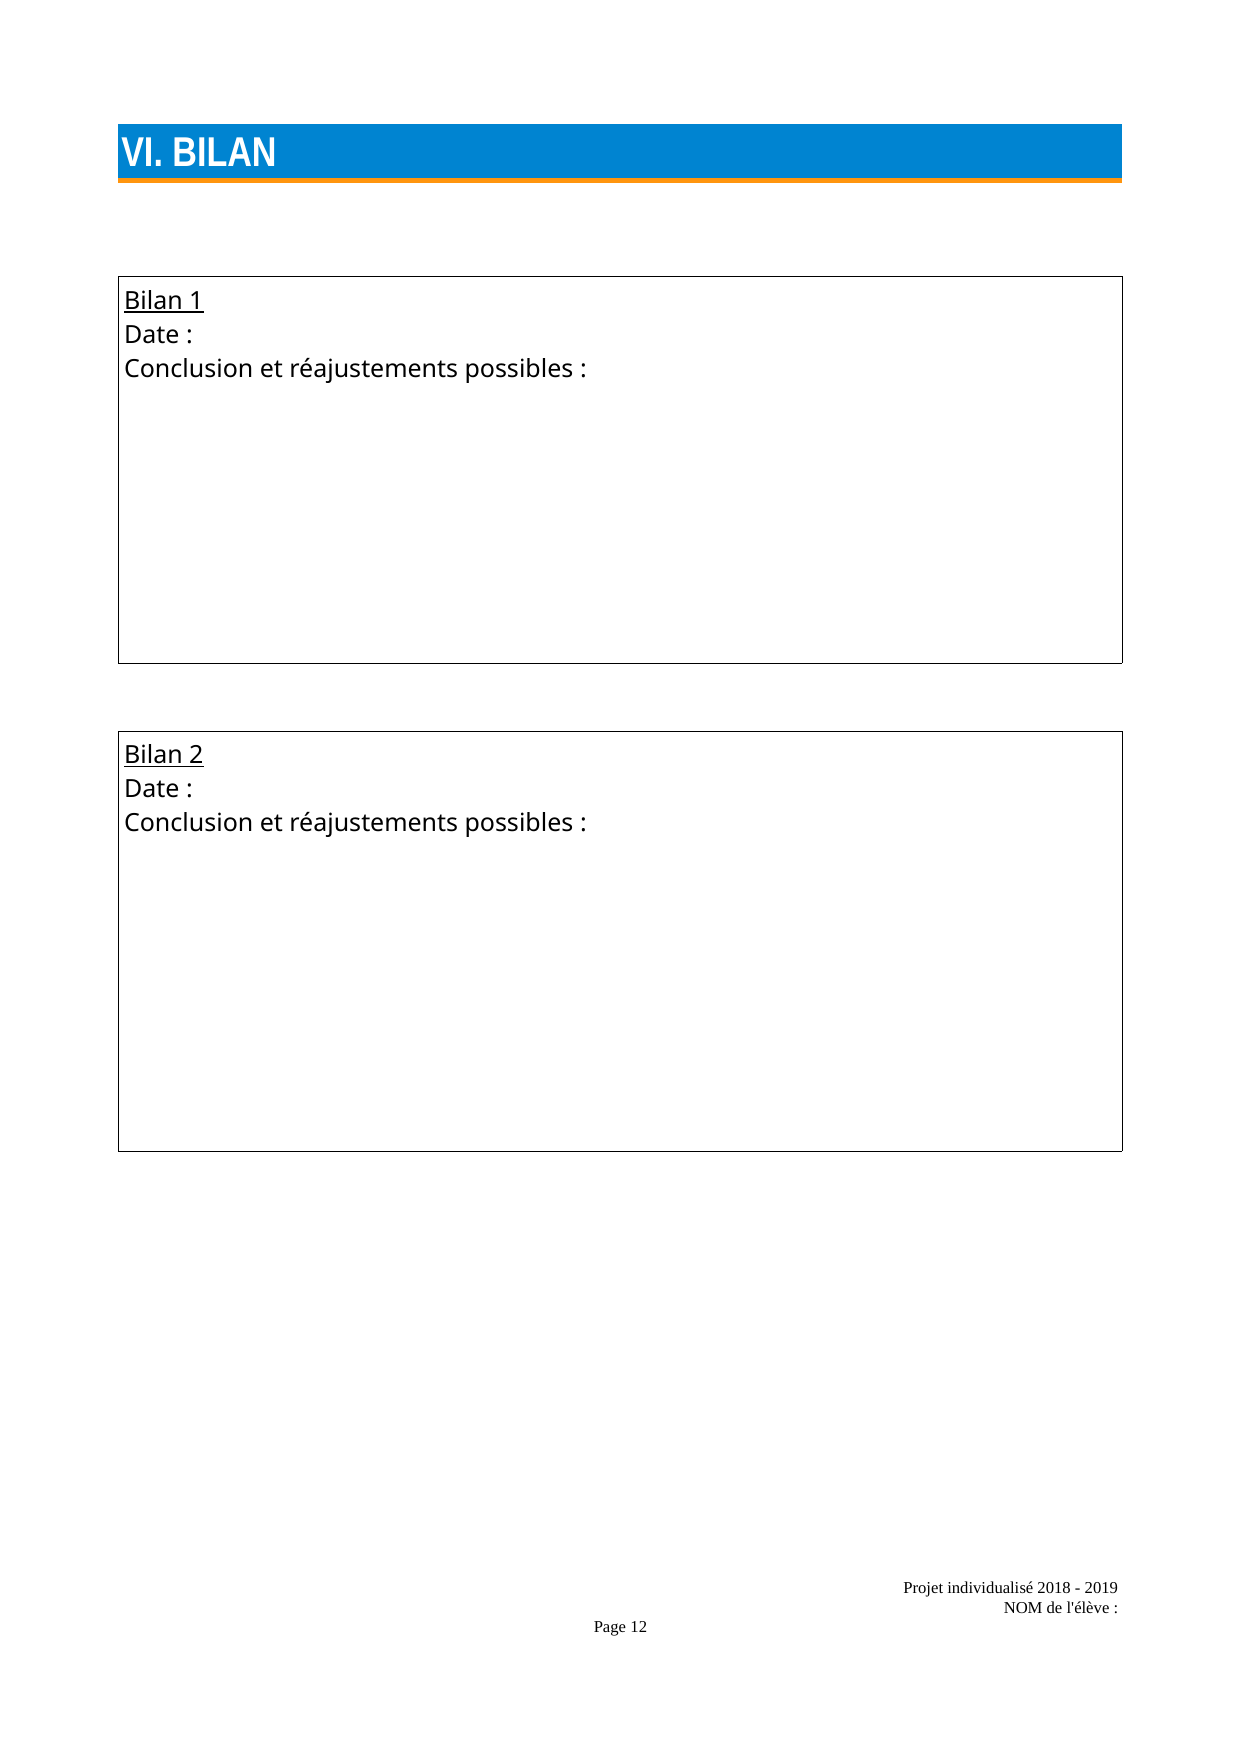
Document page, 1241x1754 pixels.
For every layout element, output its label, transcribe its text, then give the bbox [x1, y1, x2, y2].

subtitle VI. BILAN [118, 124, 1122, 178]
table_header Bilan 2 Date : Conclusion et réajustements possibles : [119, 732, 1122, 1151]
table_header Bilan 1 Date : Conclusion et réajustements possibles : [119, 277, 1122, 663]
